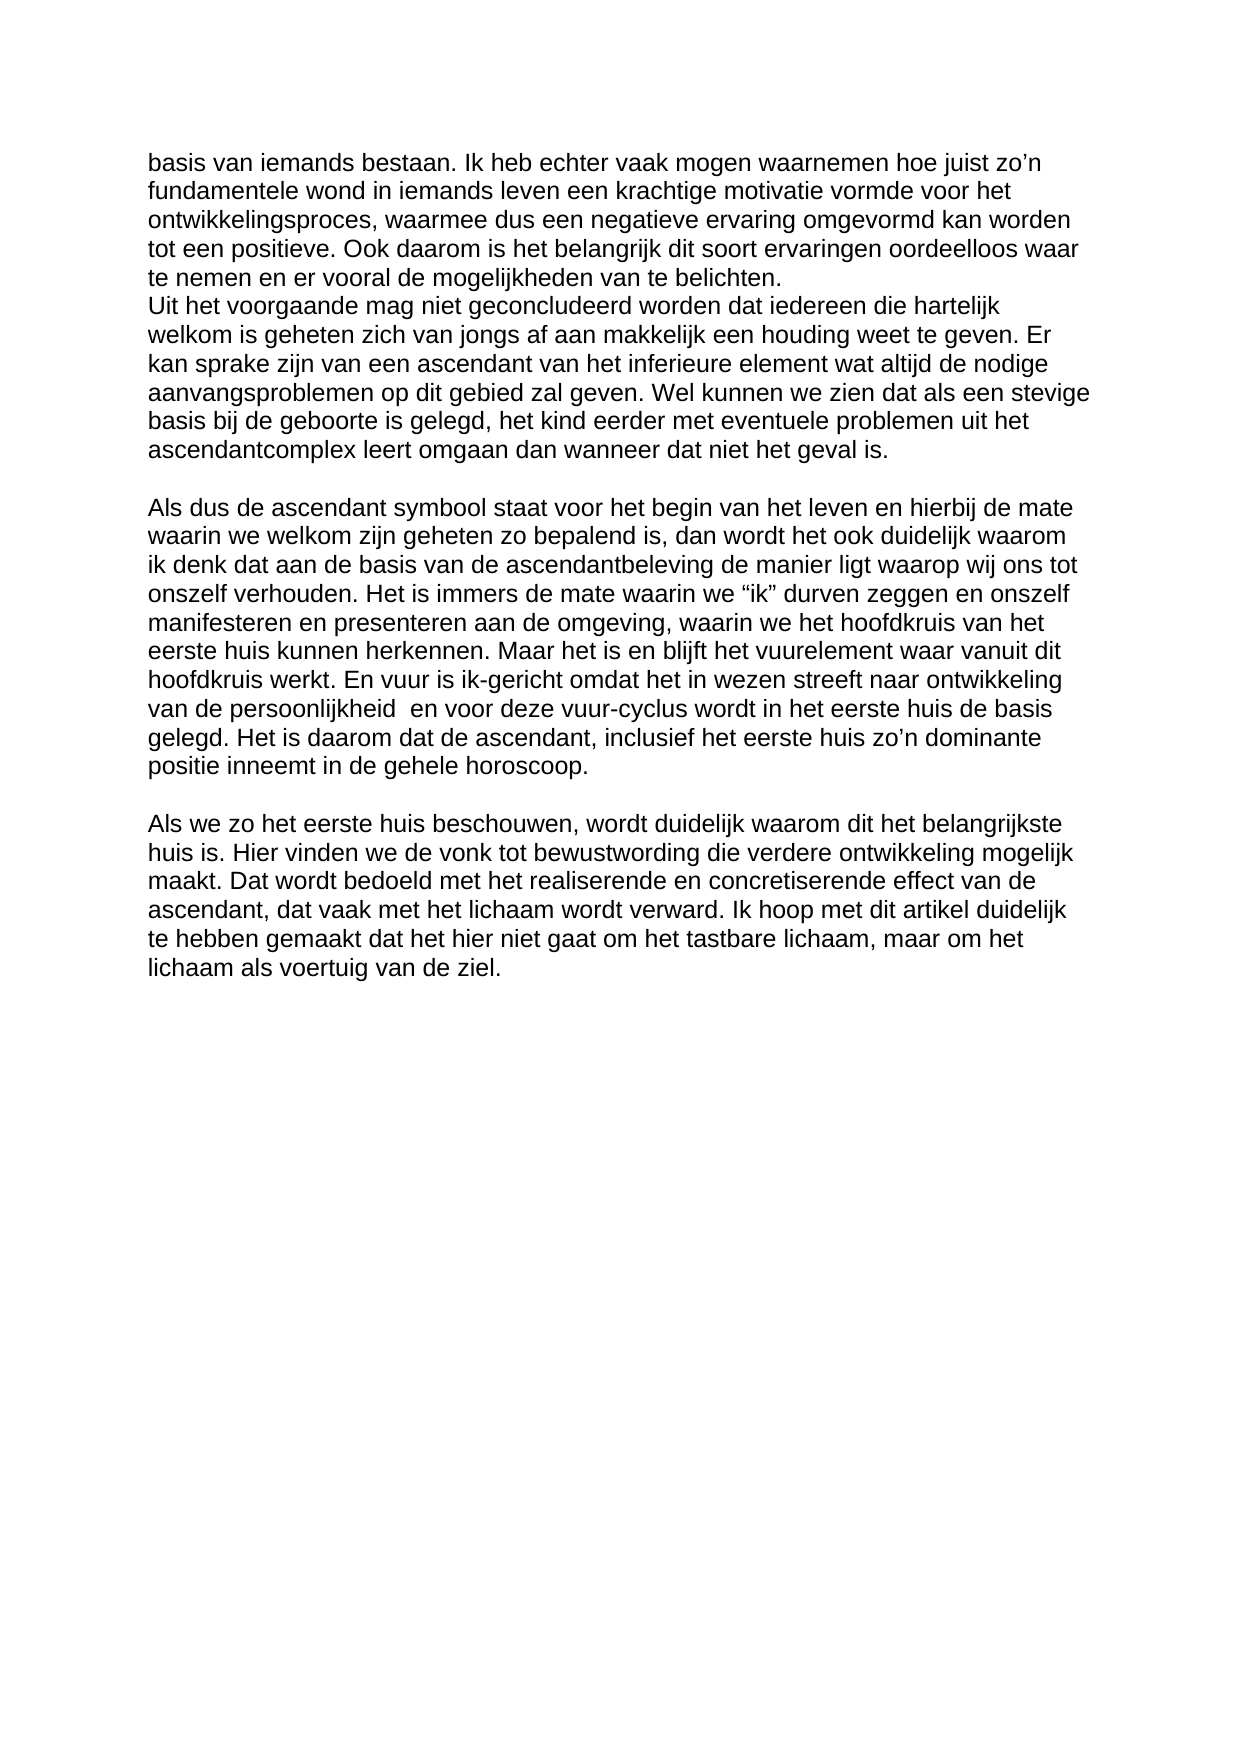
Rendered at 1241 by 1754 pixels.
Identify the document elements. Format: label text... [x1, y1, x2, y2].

text Als we zo het eerste huis beschouwen, wordt duidelijk waarom dit het belangrijkste huis is. Hier vinden we de vonk tot bewustwording die verdere ontwikkeling mogelijk maakt. Dat wordt bedoeld met het realiserende en concretiserende effect van de ascendant, dat vaak met het lichaam wordt verward. Ik hoop met dit artikel duidelijk te hebben gemaakt dat het hier niet gaat om het tastbare lichaam, maar om het lichaam als voertuig van de ziel. [148, 809, 1093, 981]
text Uit het voorgaande mag niet geconcludeerd worden dat iedereen die hartelijk welkom is geheten zich van jongs af aan makkelijk een houding weet te geven. Er kan sprake zijn van een ascendant van het inferieure element wat altijd de nodige aanvangsproblemen op dit gebied zal geven. Wel kunnen we zien dat als een stevige basis bij de geboorte is gelegd, het kind eerder met eventuele problemen uit het ascendantcomplex leert omgaan dan wanneer dat niet het geval is. [148, 291, 1093, 464]
text basis van iemands bestaan. Ik heb echter vaak mogen waarnemen hoe juist zo’n fundamentele wond in iemands leven een krachtige motivatie vormde voor het ontwikkelingsproces, waarmee dus een negatieve ervaring omgevormd kan worden tot een positieve. Ook daarom is het belangrijk dit soort ervaringen oordeelloos waar te nemen en er vooral de mogelijkheden van te belichten. [148, 148, 1093, 291]
text Als dus de ascendant symbool staat voor het begin van het leven en hierbij de mate waarin we welkom zijn geheten zo bepalend is, dan wordt het ook duidelijk waarom ik denk dat aan de basis van de ascendantbeleving de manier ligt waarop wij ons tot onszelf verhouden. Het is immers de mate waarin we “ik” durven zeggen en onszelf manifesteren en presenteren aan de omgeving, waarin we het hoofdkruis van het eerste huis kunnen herkennen. Maar het is en blijft het vuurelement waar vanuit dit hoofdkruis werkt. En vuur is ik-gericht omdat het in wezen streeft naar ontwikkeling van de persoonlijkheid en voor deze vuur-cyclus wordt in het eerste huis de basis gelegd. Het is daarom dat de ascendant, inclusief het eerste huis zo’n dominante positie inneemt in de gehele horoscoop. [148, 493, 1093, 780]
